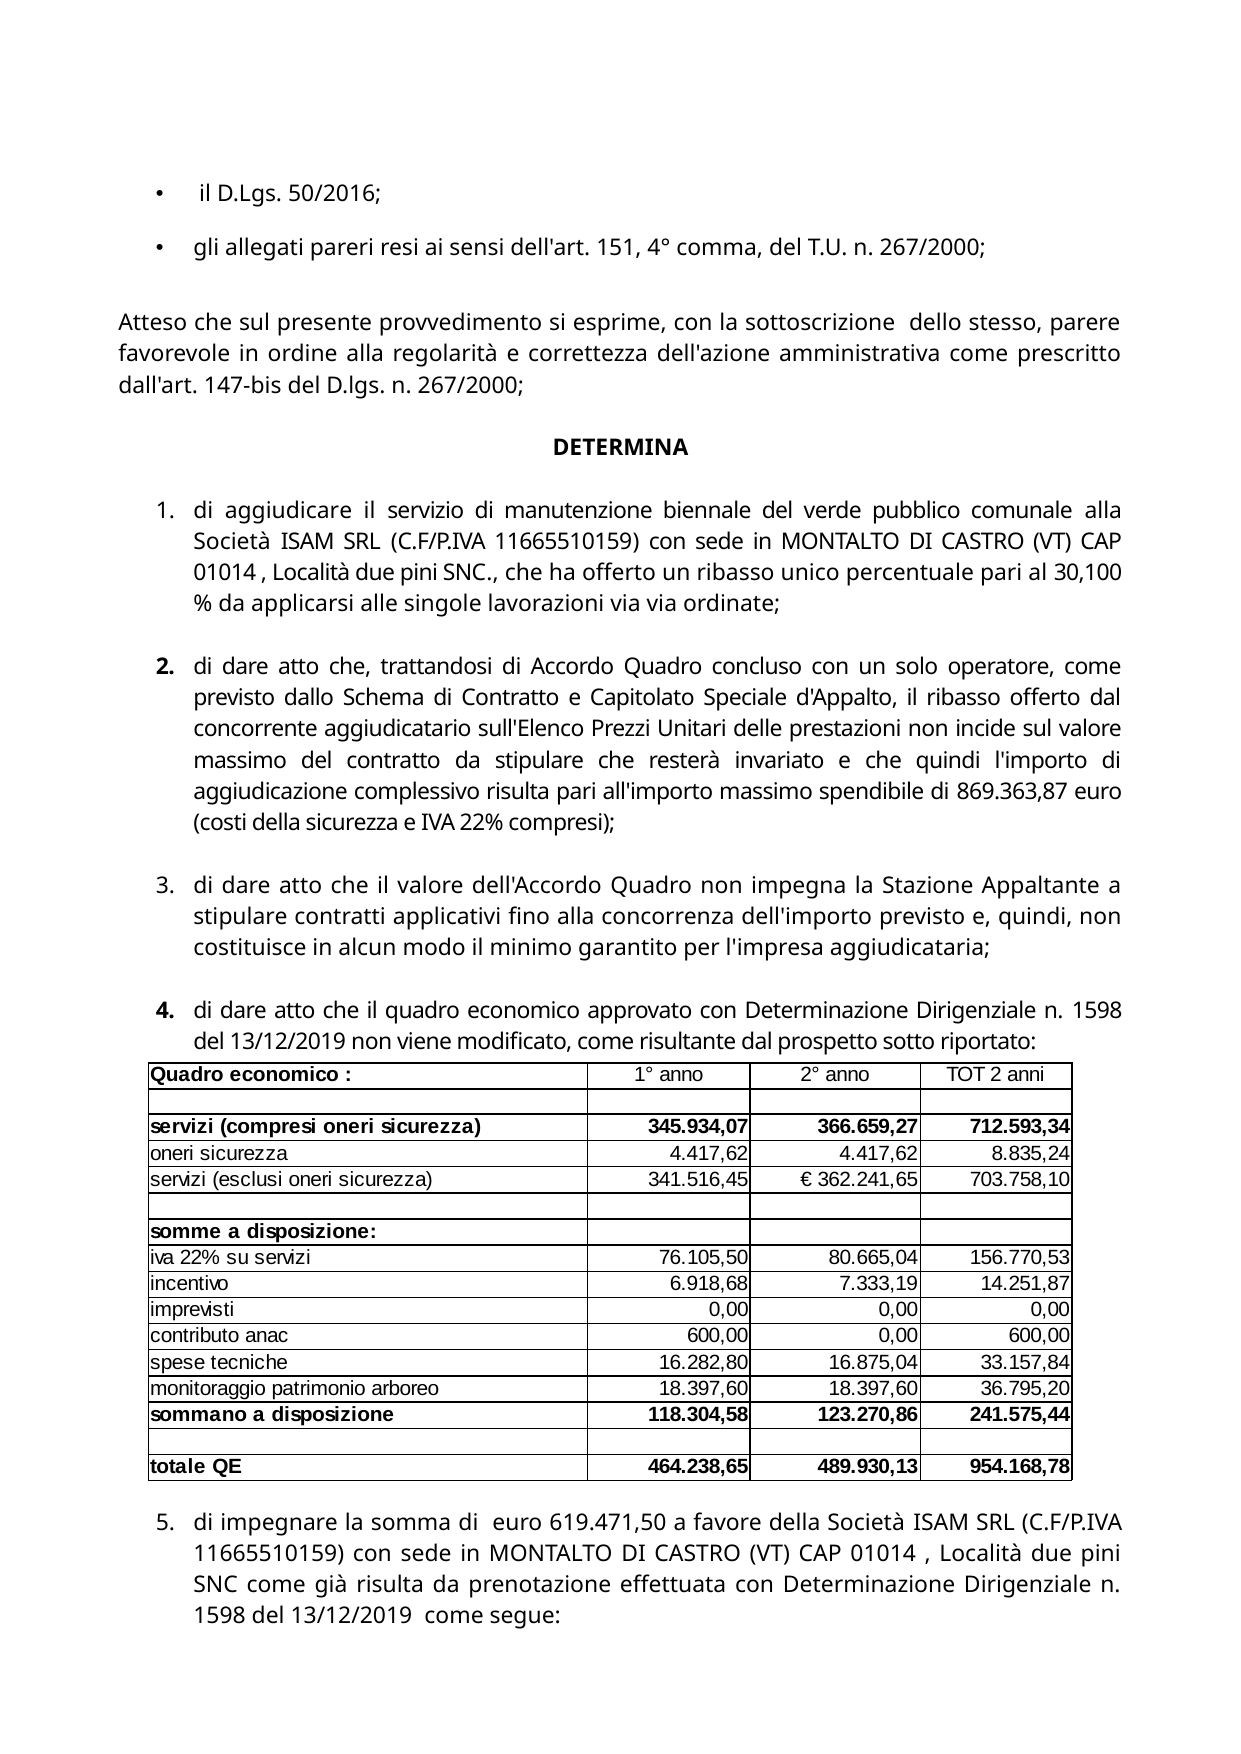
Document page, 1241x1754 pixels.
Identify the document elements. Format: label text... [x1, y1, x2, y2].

list di dare atto che, trattandosi di Accordo Quadro concluso con un solo operatore, come previsto dallo Schema di Contratto e Capitolato Speciale d'Appalto, il ribasso offerto dal concorrente aggiudicatario sull'Elenco Prezzi Unitari delle prestazioni non incide sul valore massimo del contratto da stipulare che resterà invariato e che quindi l'importo di aggiudicazione complessivo risulta pari all'importo massimo spendibile di 869.363,87 euro (costi della sicurezza e IVA 22% compresi); [156, 650, 1122, 837]
list il D.Lgs. 50/2016; [156, 177, 1122, 208]
list di aggiudicare il servizio di manutenzione biennale del verde pubblico comunale alla Società ISAM SRL (C.F/P.IVA 11665510159) con sede in MONTALTO DI CASTRO (VT) CAP 01014 , Località due pini SNC., che ha offerto un ribasso unico percentuale pari al 30,100 % da applicarsi alle singole lavorazioni via via ordinate; [156, 494, 1122, 619]
list di dare atto che il quadro economico approvato con Determinazione Dirigenziale n. 1598 del 13/12/2019 non viene modificato, come risultante dal prospetto sotto riportato: [156, 994, 1122, 1056]
text Atteso che sul presente provvedimento si esprime, con la sottoscrizione dello stesso, parere favorevole in ordine alla regolarità e correttezza dell'azione amministrativa come prescritto dall'art. 147-bis del D.lgs. n. 267/2000; [118, 306, 1122, 400]
list di impegnare la somma di euro 619.471,50 a favore della Società ISAM SRL (C.F/P.IVA 11665510159) con sede in MONTALTO DI CASTRO (VT) CAP 01014 , Località due pini SNC come già risulta da prenotazione effettuata con Determinazione Dirigenziale n. 1598 del 13/12/2019 come segue: [156, 1505, 1122, 1630]
list gli allegati pareri resi ai sensi dell'art. 151, 4° comma, del T.U. n. 267/2000; [156, 231, 1122, 262]
list di dare atto che il valore dell'Accordo Quadro non impegna la Stazione Appaltante a stipulare contratti applicativi fino alla concorrenza dell'importo previsto e, quindi, non costituisce in alcun modo il minimo garantito per l'impresa aggiudicataria; [156, 869, 1122, 962]
text DETERMINA [118, 431, 1122, 462]
